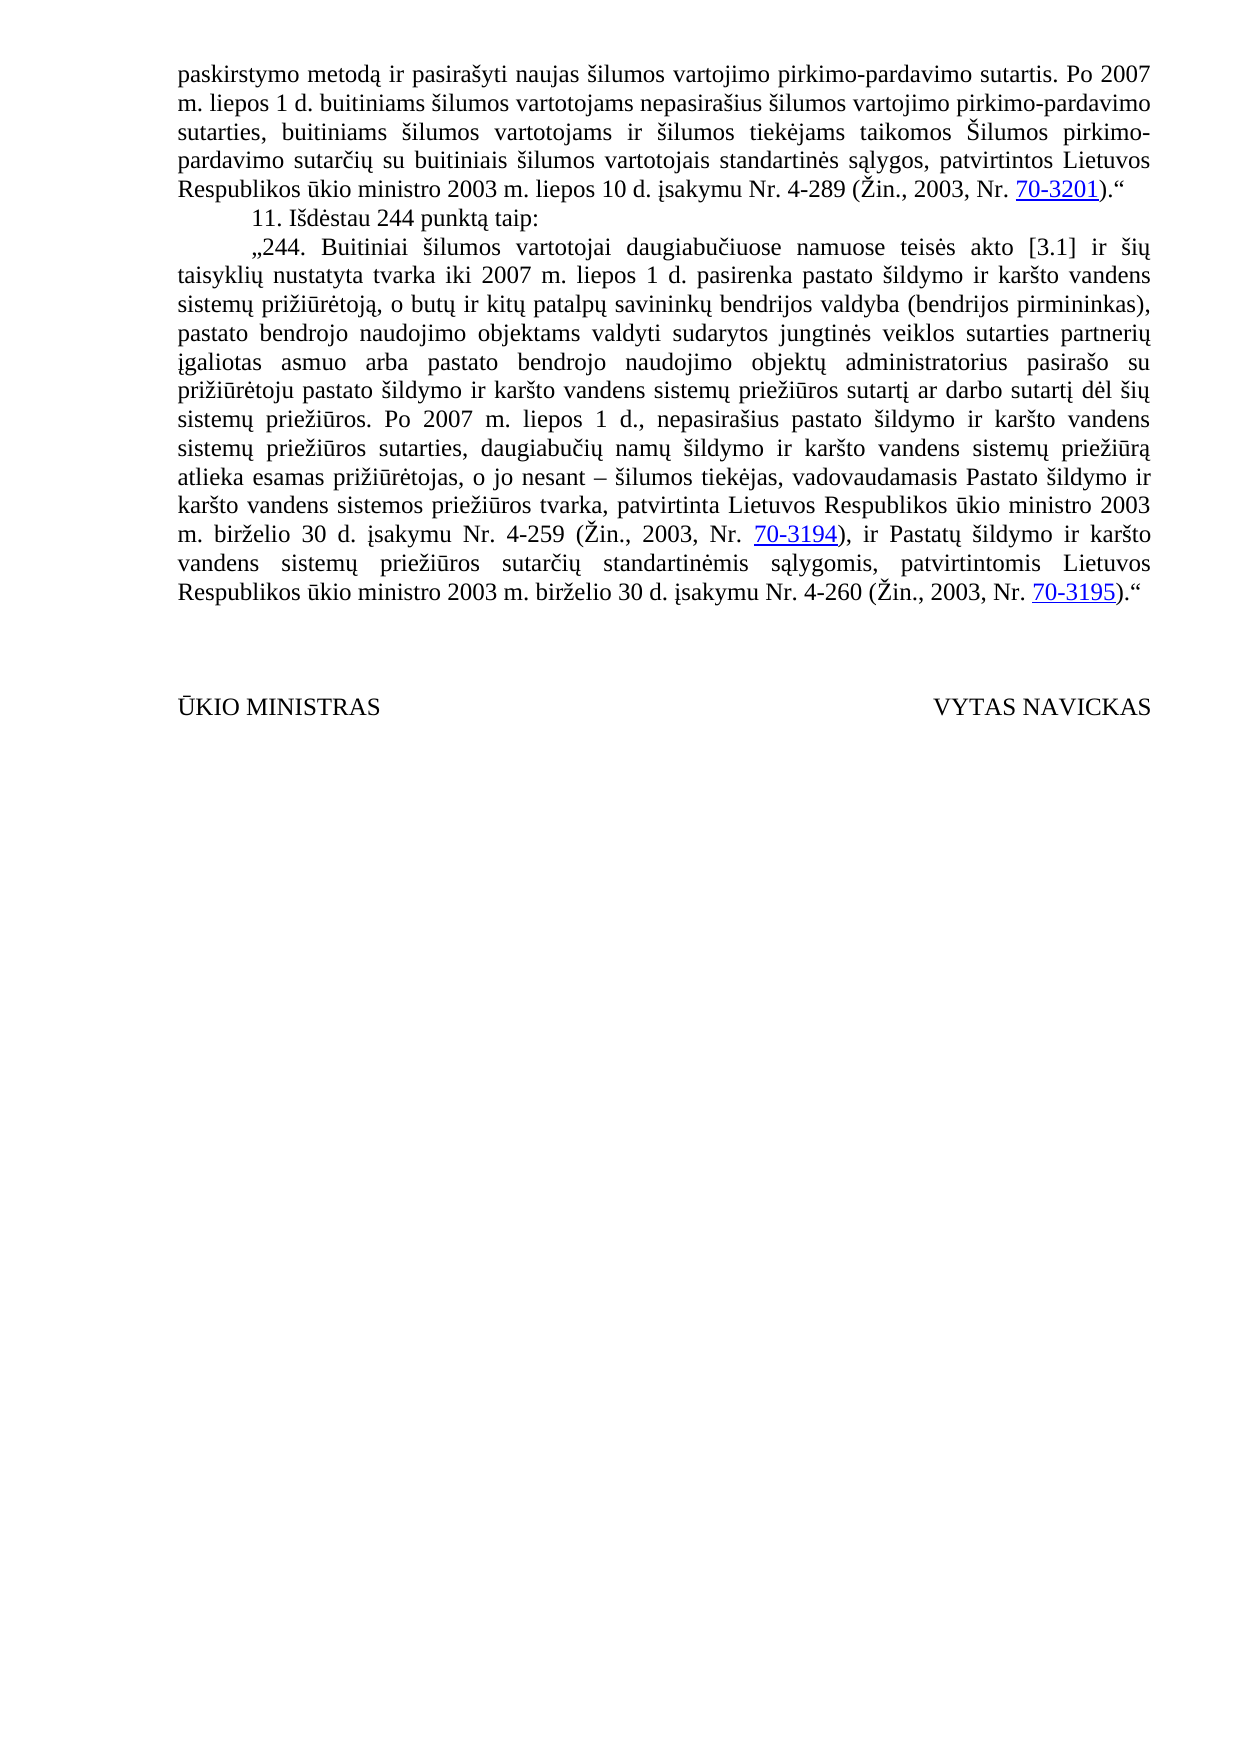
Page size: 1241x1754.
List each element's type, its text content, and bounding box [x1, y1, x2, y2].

text paskirstymo metodą ir pasirašyti naujas šilumos vartojimo pirkimo-pardavimo sutartis. Po 2007 m. liepos 1 d. buitiniams šilumos vartotojams nepasirašius šilumos vartojimo pirkimo-pardavimo sutarties, buitiniams šilumos vartotojams ir šilumos tiekėjams taikomos Šilumos pirkimo-pardavimo sutarčių su buitiniais šilumos vartotojais standartinės sąlygos, patvirtintos Lietuvos Respublikos ūkio ministro 2003 m. liepos 10 d. įsakymu Nr. 4-289 (Žin., 2003, Nr. 70-3201).“ [177, 59, 1152, 203]
text 11. Išdėstau 244 punktą taip: [177, 203, 1152, 232]
text „244. Buitiniai šilumos vartotojai daugiabučiuose namuose teisės akto [3.1] ir šių taisyklių nustatyta tvarka iki 2007 m. liepos 1 d. pasirenka pastato šildymo ir karšto vandens sistemų prižiūrėtoją, o butų ir kitų patalpų savininkų bendrijos valdyba (bendrijos pirmininkas), pastato bendrojo naudojimo objektams valdyti sudarytos jungtinės veiklos sutarties partnerių įgaliotas asmuo arba pastato bendrojo naudojimo objektų administratorius pasirašo su prižiūrėtoju pastato šildymo ir karšto vandens sistemų priežiūros sutartį ar darbo sutartį dėl šių sistemų priežiūros. Po 2007 m. liepos 1 d., nepasirašius pastato šildymo ir karšto vandens sistemų priežiūros sutarties, daugiabučių namų šildymo ir karšto vandens sistemų priežiūrą atlieka esamas prižiūrėtojas, o jo nesant – šilumos tiekėjas, vadovaudamasis Pastato šildymo ir karšto vandens sistemos priežiūros tvarka, patvirtinta Lietuvos Respublikos ūkio ministro 2003 m. birželio 30 d. įsakymu Nr. 4-259 (Žin., 2003, Nr. 70-3194), ir Pastatų šildymo ir karšto vandens sistemų priežiūros sutarčių standartinėmis sąlygomis, patvirtintomis Lietuvos Respublikos ūkio ministro 2003 m. birželio 30 d. įsakymu Nr. 4-260 (Žin., 2003, Nr. 70-3195).“ [177, 232, 1152, 605]
text ŪKIO MINISTRAS VYTAS NAVICKAS [177, 692, 1152, 720]
